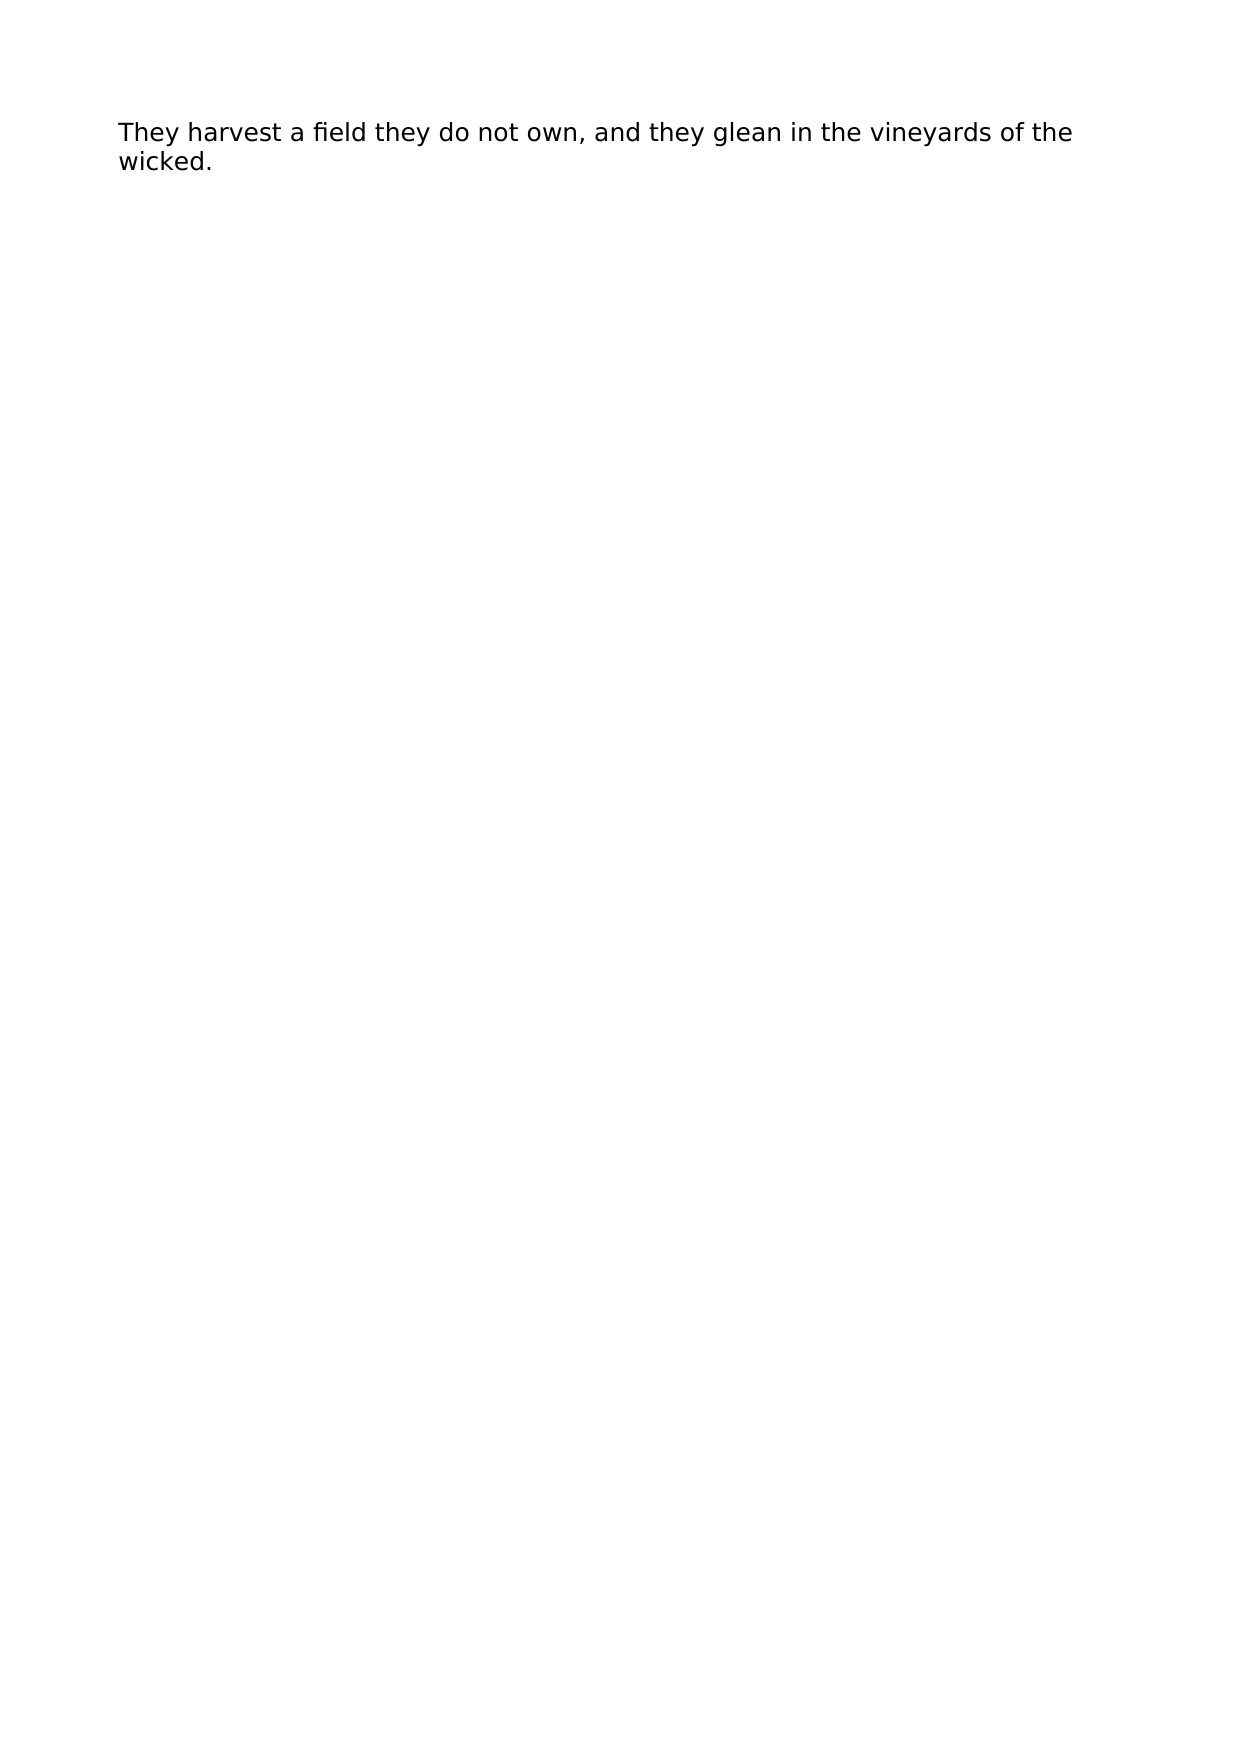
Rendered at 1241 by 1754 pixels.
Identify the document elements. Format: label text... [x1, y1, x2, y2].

text They harvest a field they do not own, and they glean in the vineyards of the wicked. [118, 118, 1122, 176]
